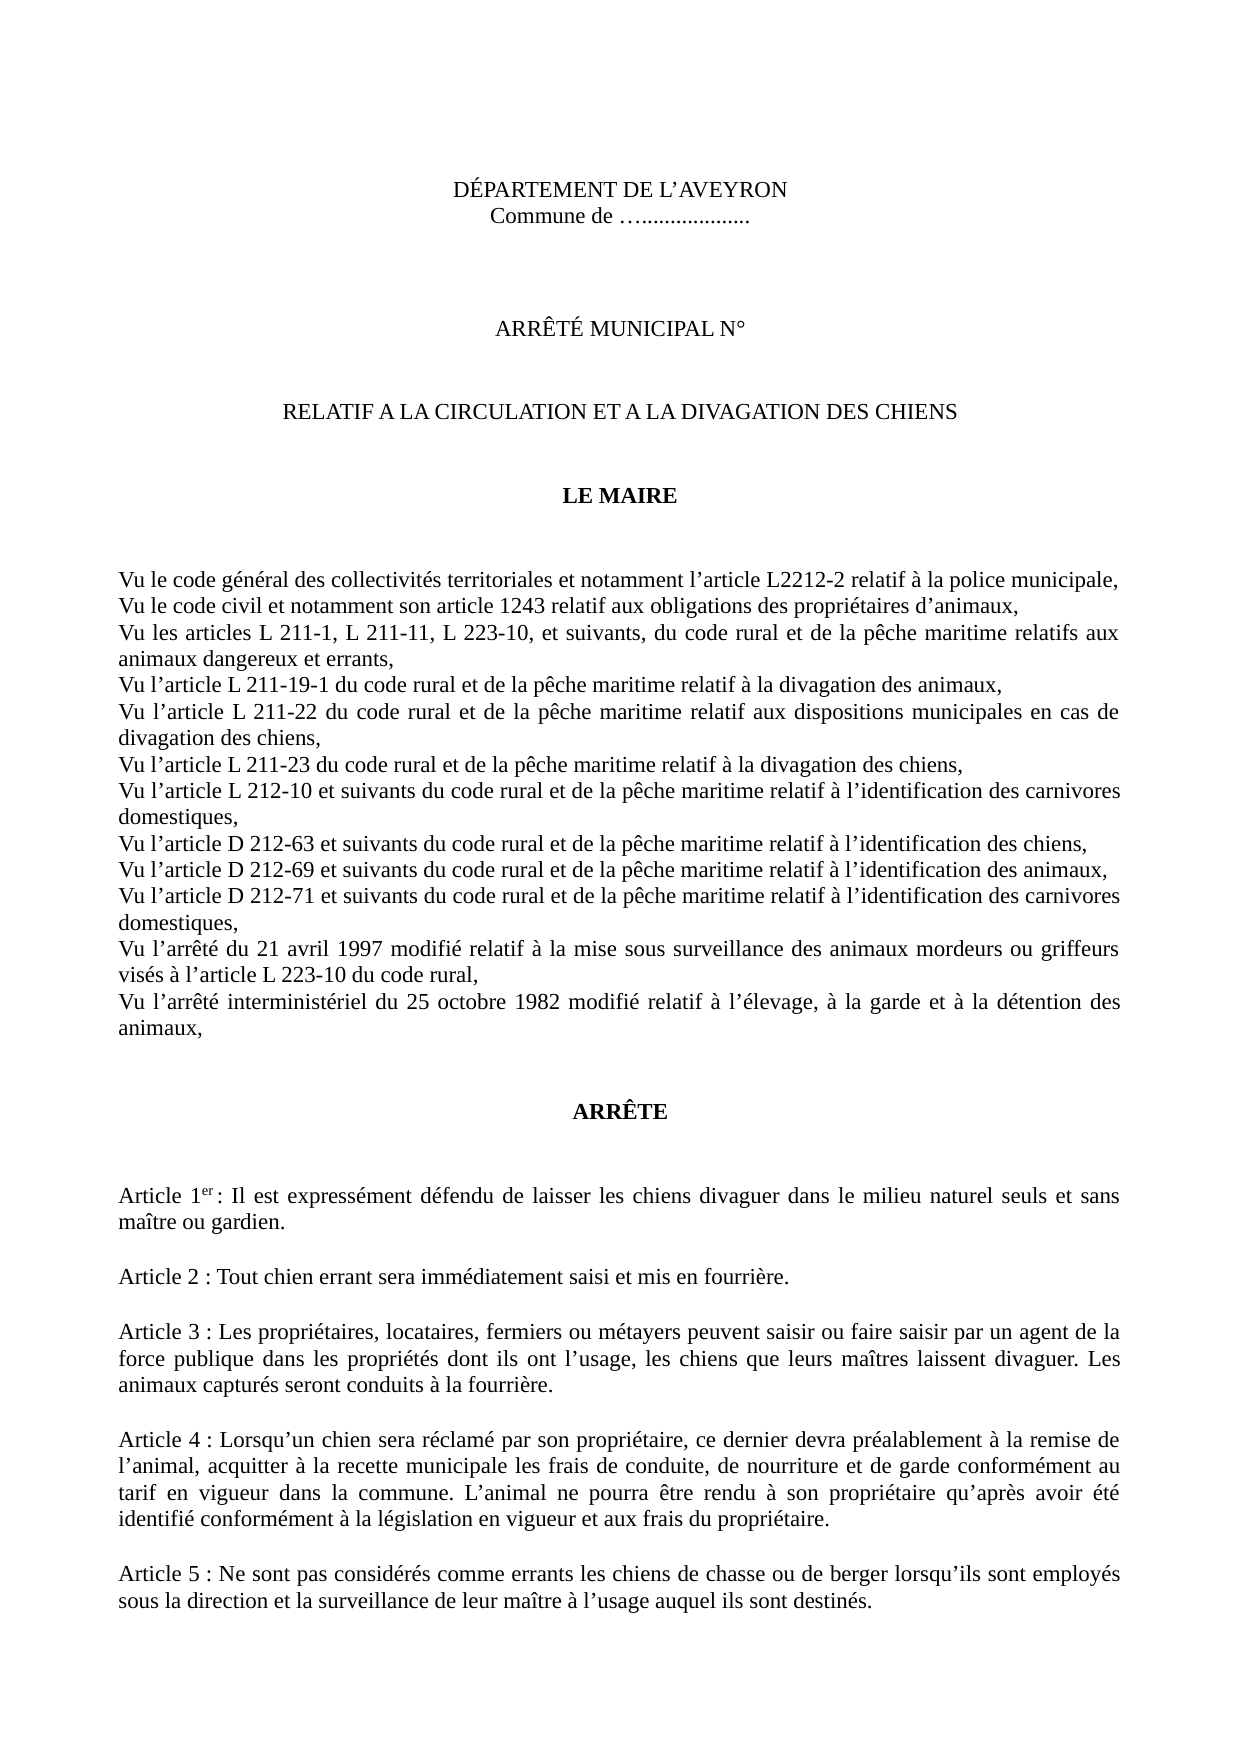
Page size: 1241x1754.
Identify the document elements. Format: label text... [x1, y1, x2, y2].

text Vu le code général des collectivités territoriales et notamment l’article L2212-2 relatif à la police municipale, [118, 566, 1122, 592]
text Vu l’article D 212-69 et suivants du code rural et de la pêche maritime relatif à l’identification des animaux, [118, 856, 1122, 882]
text Vu l’article D 212-71 et suivants du code rural et de la pêche maritime relatif à l’identification des carnivores domestiques, [118, 882, 1122, 935]
text Commune de …................... [118, 202, 1122, 228]
text LE MAIRE [118, 482, 1122, 509]
text Vu l’article D 212-63 et suivants du code rural et de la pêche maritime relatif à l’identification des chiens, [118, 830, 1122, 856]
text Vu l’article L 212-10 et suivants du code rural et de la pêche maritime relatif à l’identification des carnivores domestiques, [118, 777, 1122, 830]
text ARRÊTE [118, 1098, 1122, 1124]
text Vu l’arrêté interministériel du 25 octobre 1982 modifié relatif à l’élevage, à la garde et à la détention des animaux, [118, 988, 1122, 1041]
text Article 4 : Lorsqu’un chien sera réclamé par son propriétaire, ce dernier devra préalablement à la remise de l’animal, acquitter à la recette municipale les frais de conduite, de nourriture et de garde conformément au tarif en vigueur dans la commune. L’animal ne pourra être rendu à son propriétaire qu’après avoir été identifié conformément à la législation en vigueur et aux frais du propriétaire. [118, 1426, 1122, 1532]
text Vu l’article L 211-19-1 du code rural et de la pêche maritime relatif à la divagation des animaux, [118, 672, 1122, 698]
text Vu les articles L 211-1, L 211-11, L 223-10, et suivants, du code rural et de la pêche maritime relatifs aux animaux dangereux et errants, [118, 619, 1122, 672]
text Vu l’article L 211-22 du code rural et de la pêche maritime relatif aux dispositions municipales en cas de divagation des chiens, [118, 698, 1122, 751]
text ARRÊTÉ MUNICIPAL N° [118, 314, 1122, 341]
text Vu l’article L 211-23 du code rural et de la pêche maritime relatif à la divagation des chiens, [118, 751, 1122, 777]
text RELATIF A LA CIRCULATION ET A LA DIVAGATION DES CHIENS [118, 398, 1122, 425]
text Vu le code civil et notamment son article 1243 relatif aux obligations des propriétaires d’animaux, [118, 592, 1122, 619]
text Article 2 : Tout chien errant sera immédiatement saisi et mis en fourrière. [118, 1263, 1122, 1290]
text Article 1er : Il est expressément défendu de laisser les chiens divaguer dans le milieu naturel seuls et sans maître ou gardien. [118, 1182, 1122, 1234]
text DÉPARTEMENT DE L’AVEYRON [118, 176, 1122, 202]
text Article 3 : Les propriétaires, locataires, fermiers ou métayers peuvent saisir ou faire saisir par un agent de la force publique dans les propriétés dont ils ont l’usage, les chiens que leurs maîtres laissent divaguer. Les animaux capturés seront conduits à la fourrière. [118, 1318, 1122, 1397]
text Vu l’arrêté du 21 avril 1997 modifié relatif à la mise sous surveillance des animaux mordeurs ou griffeurs visés à l’article L 223-10 du code rural, [118, 935, 1122, 988]
text Article 5 : Ne sont pas considérés comme errants les chiens de chasse ou de berger lorsqu’ils sont employés sous la direction et la surveillance de leur maître à l’usage auquel ils sont destinés. [118, 1560, 1122, 1613]
